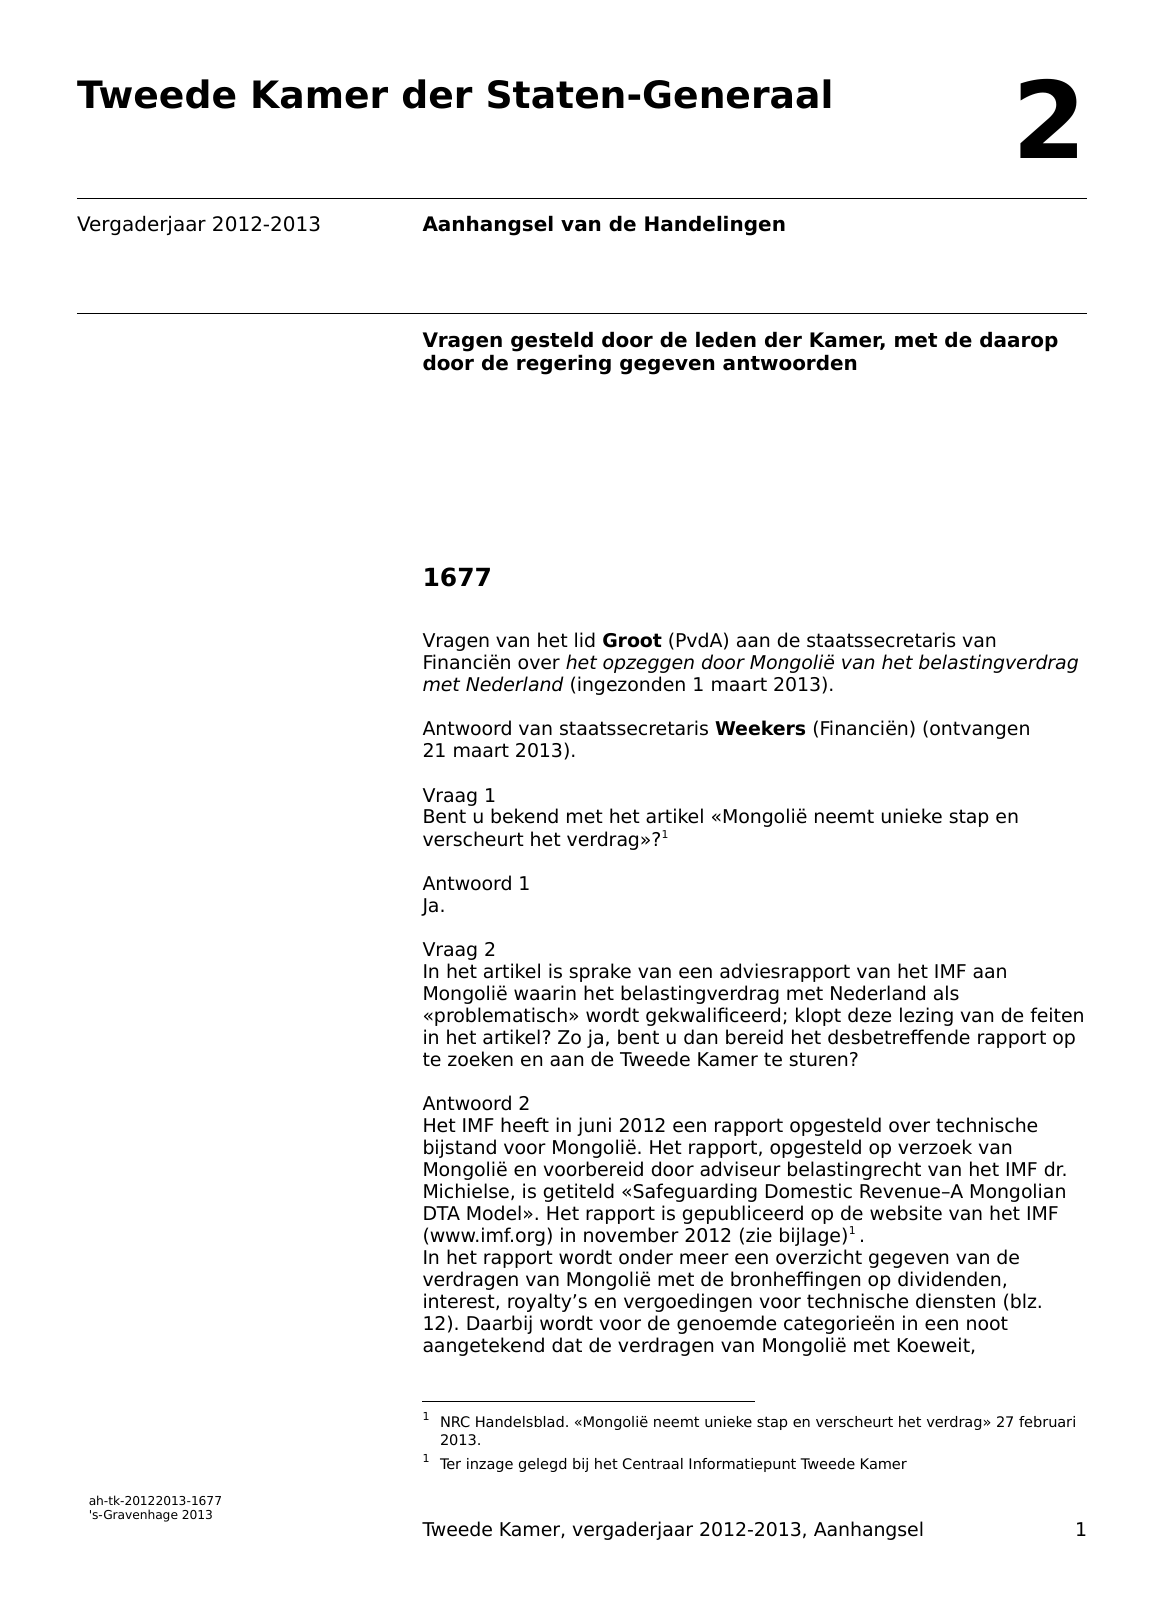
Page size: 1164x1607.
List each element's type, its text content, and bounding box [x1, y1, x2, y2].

table_cell Vragen gesteld door de leden der Kamer, met de daarop door de regering gegeven antwoorden [422, 314, 1087, 375]
table_header 2 [886, 59, 1087, 198]
text Het IMF heeft in juni 2012 een rapport opgesteld over technische bijstand voor Mongolië. Het rapport, opgesteld op verzoek van Mongolië en voorbereid door adviseur belastingrecht van het IMF dr. Michielse, is getiteld «Safeguarding Domestic Revenue–A Mongolian DTA Model». Het rapport is gepubliceerd op de website van het IMF (www.imf.org) in november 2012 (zie bijlage). [422, 1115, 1087, 1247]
text Vraag 2 [422, 939, 1087, 961]
text Ter inzage gelegd bij het Centraal Informatiepunt Tweede Kamer [422, 1452, 1087, 1474]
text 's-Gravenhage 2013 [88, 1508, 323, 1522]
text NRC Handelsblad. «Mongolië neemt unieke stap en verscheurt het verdrag» 27 februari 2013. [422, 1410, 1087, 1449]
text ah-tk-20122013-1677 [88, 1494, 323, 1508]
text Antwoord van staatssecretaris Weekers (Financiën) (ontvangen 21 maart 2013). [422, 718, 1087, 762]
text Antwoord 1 [422, 873, 1087, 894]
text Antwoord 2 [422, 1093, 1087, 1115]
text In het rapport wordt onder meer een overzicht gegeven van de verdragen van Mongolië met de bronheffingen op dividenden, interest, royalty’s en vergoedingen voor technische diensten (blz. 12). Daarbij wordt voor de genoemde categorieën in een noot aangetekend dat de verdragen van Mongolië met Koeweit, [422, 1247, 1087, 1357]
text Vraag 1 [422, 784, 1087, 806]
table_header Tweede Kamer der Staten-Generaal [77, 59, 886, 198]
table_cell [77, 314, 422, 375]
text In het artikel is sprake van een adviesrapport van het IMF aan Mongolië waarin het belastingverdrag met Nederland als «problematisch» wordt gekwalificeerd; klopt deze lezing van de feiten in het artikel? Zo ja, bent u dan bereid het desbetreffende rapport op te zoeken en aan de Tweede Kamer te sturen? [422, 961, 1087, 1071]
text Ja. [422, 894, 1087, 917]
table_cell Aanhangsel van de Handelingen [422, 199, 1087, 313]
text Bent u bekend met het artikel «Mongolië neemt unieke stap en verscheurt het verdrag»? [422, 806, 1087, 850]
text 1677 [422, 563, 1087, 592]
text Vragen van het lid Groot (PvdA) aan de staatssecretaris van Financiën over het opzeggen door Mongolië van het belastingverdrag met Nederland (ingezonden 1 maart 2013). [422, 630, 1087, 696]
table_cell Vergaderjaar 2012-2013 [77, 199, 422, 313]
